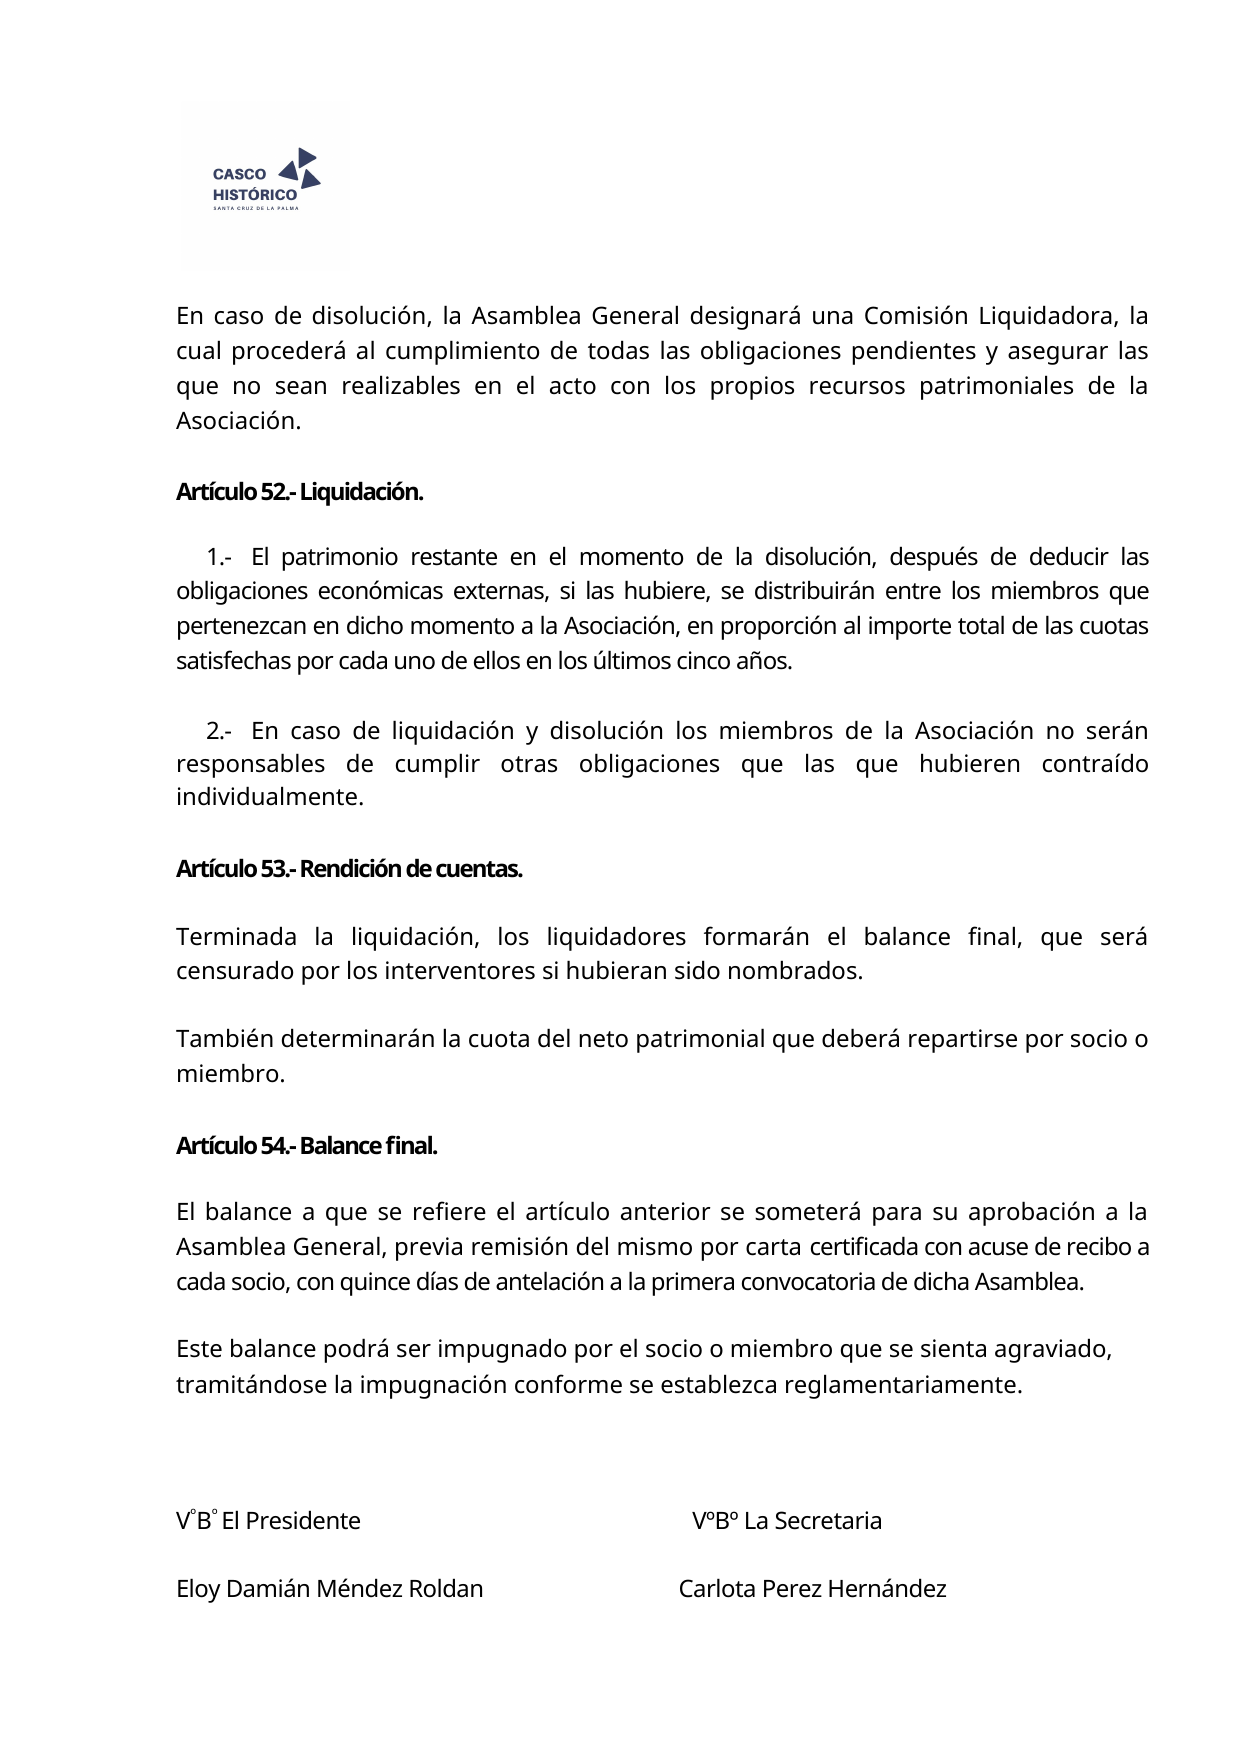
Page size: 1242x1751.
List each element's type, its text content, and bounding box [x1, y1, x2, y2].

text En caso de disolución, la Asamblea General designará una Comisión Liquidadora, la cual procederá al cumplimiento de todas las obligaciones pendientes y asegurar las que no sean realizables en el acto con los propios recursos patrimoniales de la Asociación. [176, 297, 1150, 436]
text VºBº El Presidente VºBº La Secretaria [176, 1507, 1153, 1536]
text Artículo 53.- Rendición de cuentas. [176, 854, 1153, 884]
text Artículo 54.- Balance final. [176, 1130, 1153, 1160]
text También determinarán la cuota del neto patrimonial que deberá repartirse por socio o miembro. [176, 1019, 1150, 1090]
text Eloy Damián Méndez Roldan Carlota Perez Hernández [176, 1574, 1153, 1603]
text El balance a que se refiere el artículo anterior se someterá para su aprobación a la Asamblea General, previa remisión del mismo por carta certificada con acuse de recibo a cada socio, con quince días de antelación a la primera convocatoria de dicha Asamblea. [176, 1193, 1150, 1297]
list El patrimonio restante en el momento de la disolución, después de deducir las obligaciones económicas externas, si las hubiere, se distribuirán entre los miembros que pertenezcan en dicho momento a la Asociación, en proporción al importe total de las cuotas satisfechas por cada uno de ellos en los últimos cinco años. [176, 537, 1150, 676]
text Este balance podrá ser impugnado por el socio o miembro que se sienta agraviado, tramitándose la impugnación conforme se establezca reglamentariamente. [176, 1329, 1150, 1400]
text Terminada la liquidación, los liquidadores formarán el balance final, que será censurado por los interventores si hubieran sido nombrados. [176, 918, 1150, 986]
list En caso de liquidación y disolución los miembros de la Asociación no serán responsables de cumplir otras obligaciones que las que hubieren contraído individualmente. [176, 713, 1150, 812]
text Artículo 52.- Liquidación. [176, 476, 1153, 507]
